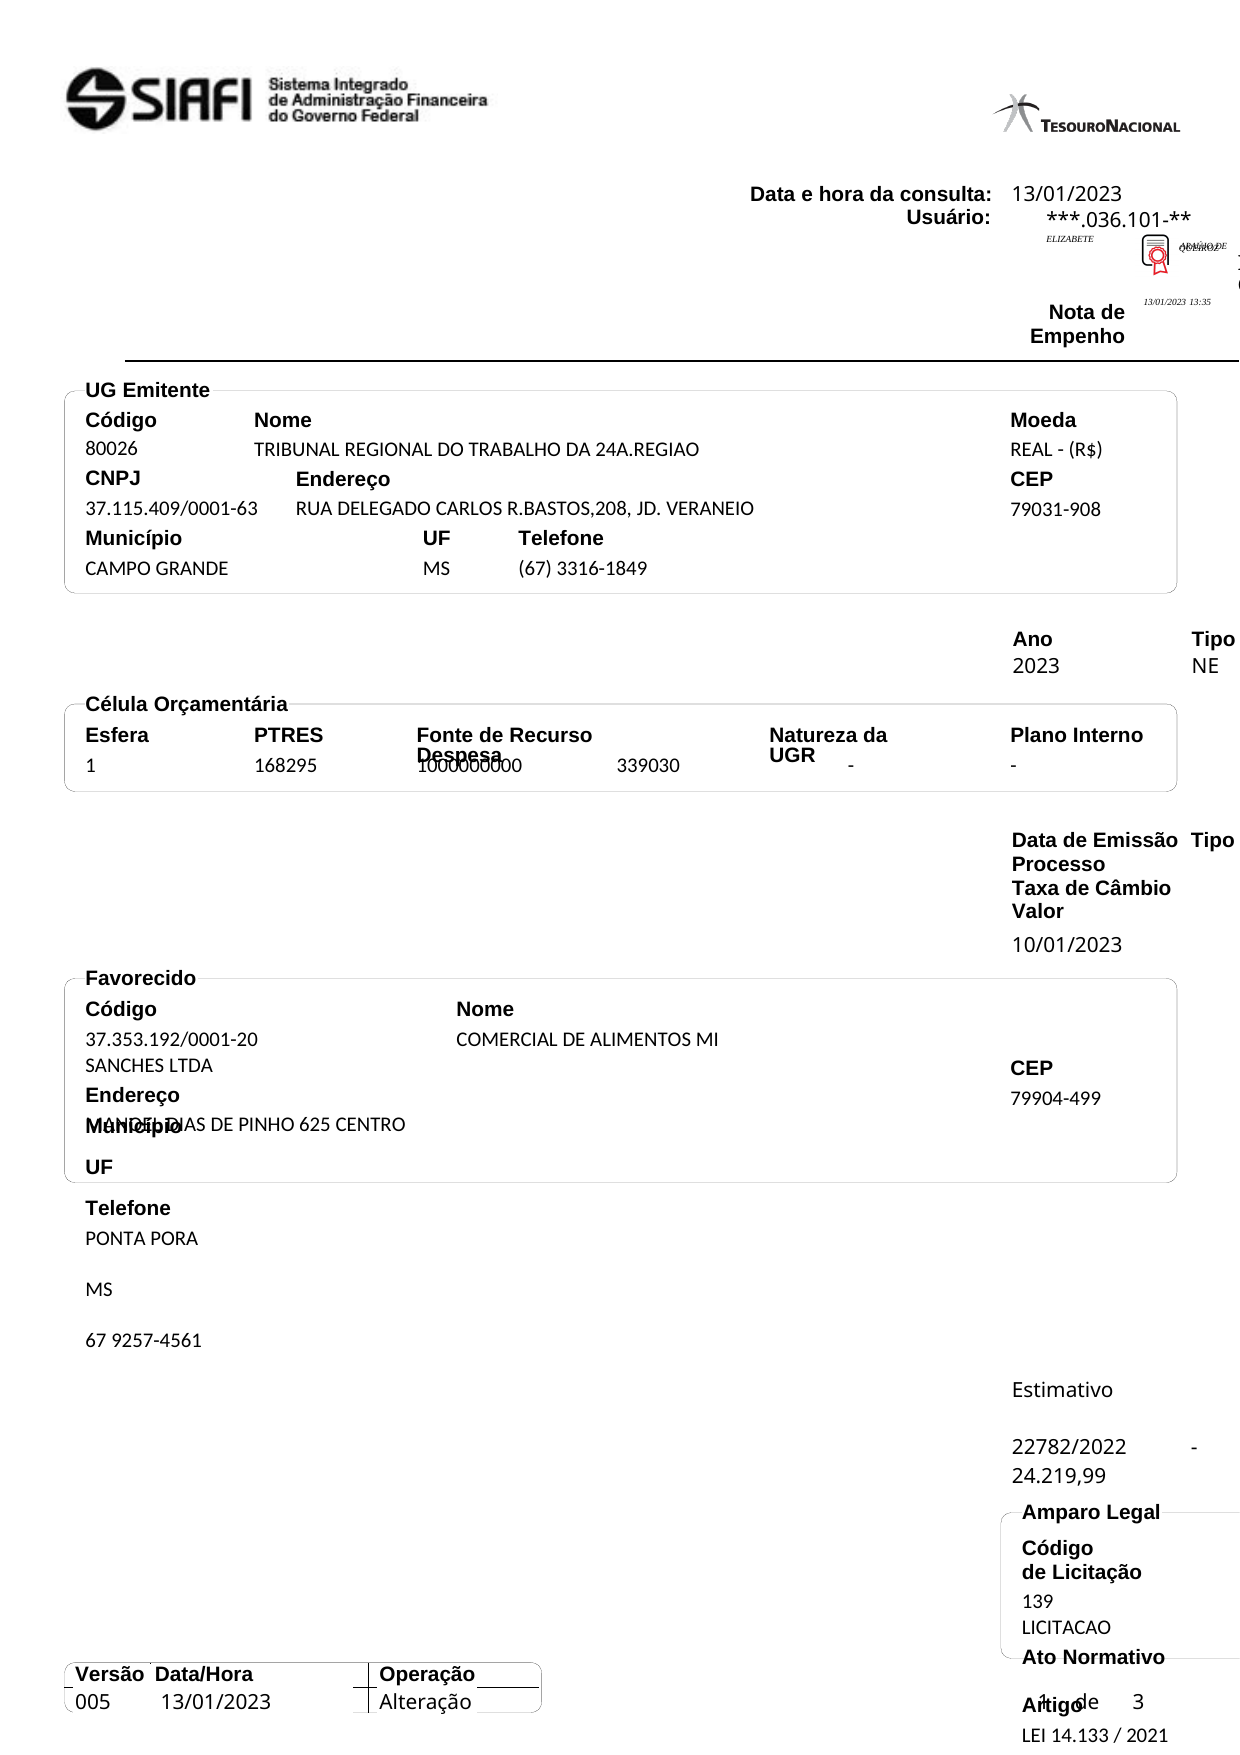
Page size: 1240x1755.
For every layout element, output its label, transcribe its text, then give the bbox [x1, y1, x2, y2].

table_header Tipo [1125, 630, 1240, 654]
table_cell 2023 [1007, 654, 1125, 680]
subtitle Nota de Empenho [995, 300, 1125, 348]
text ARAÚJO DE [1180, 242, 1229, 252]
subtitle Data de Emissão Tipo Processo Taxa de Câmbio Valor [1012, 827, 1239, 923]
text 10/01/2023 Estimativo 22782/2022 - 24.219,99 [1012, 931, 1239, 1489]
text ***.036.101-** ELIZABETE [1046, 205, 1239, 249]
subtitle Usuário: [58, 205, 991, 229]
table_header Ano [1007, 630, 1125, 654]
text 13/01/2023 13:35 [1129, 297, 1212, 307]
table_cell NE [1125, 654, 1240, 680]
